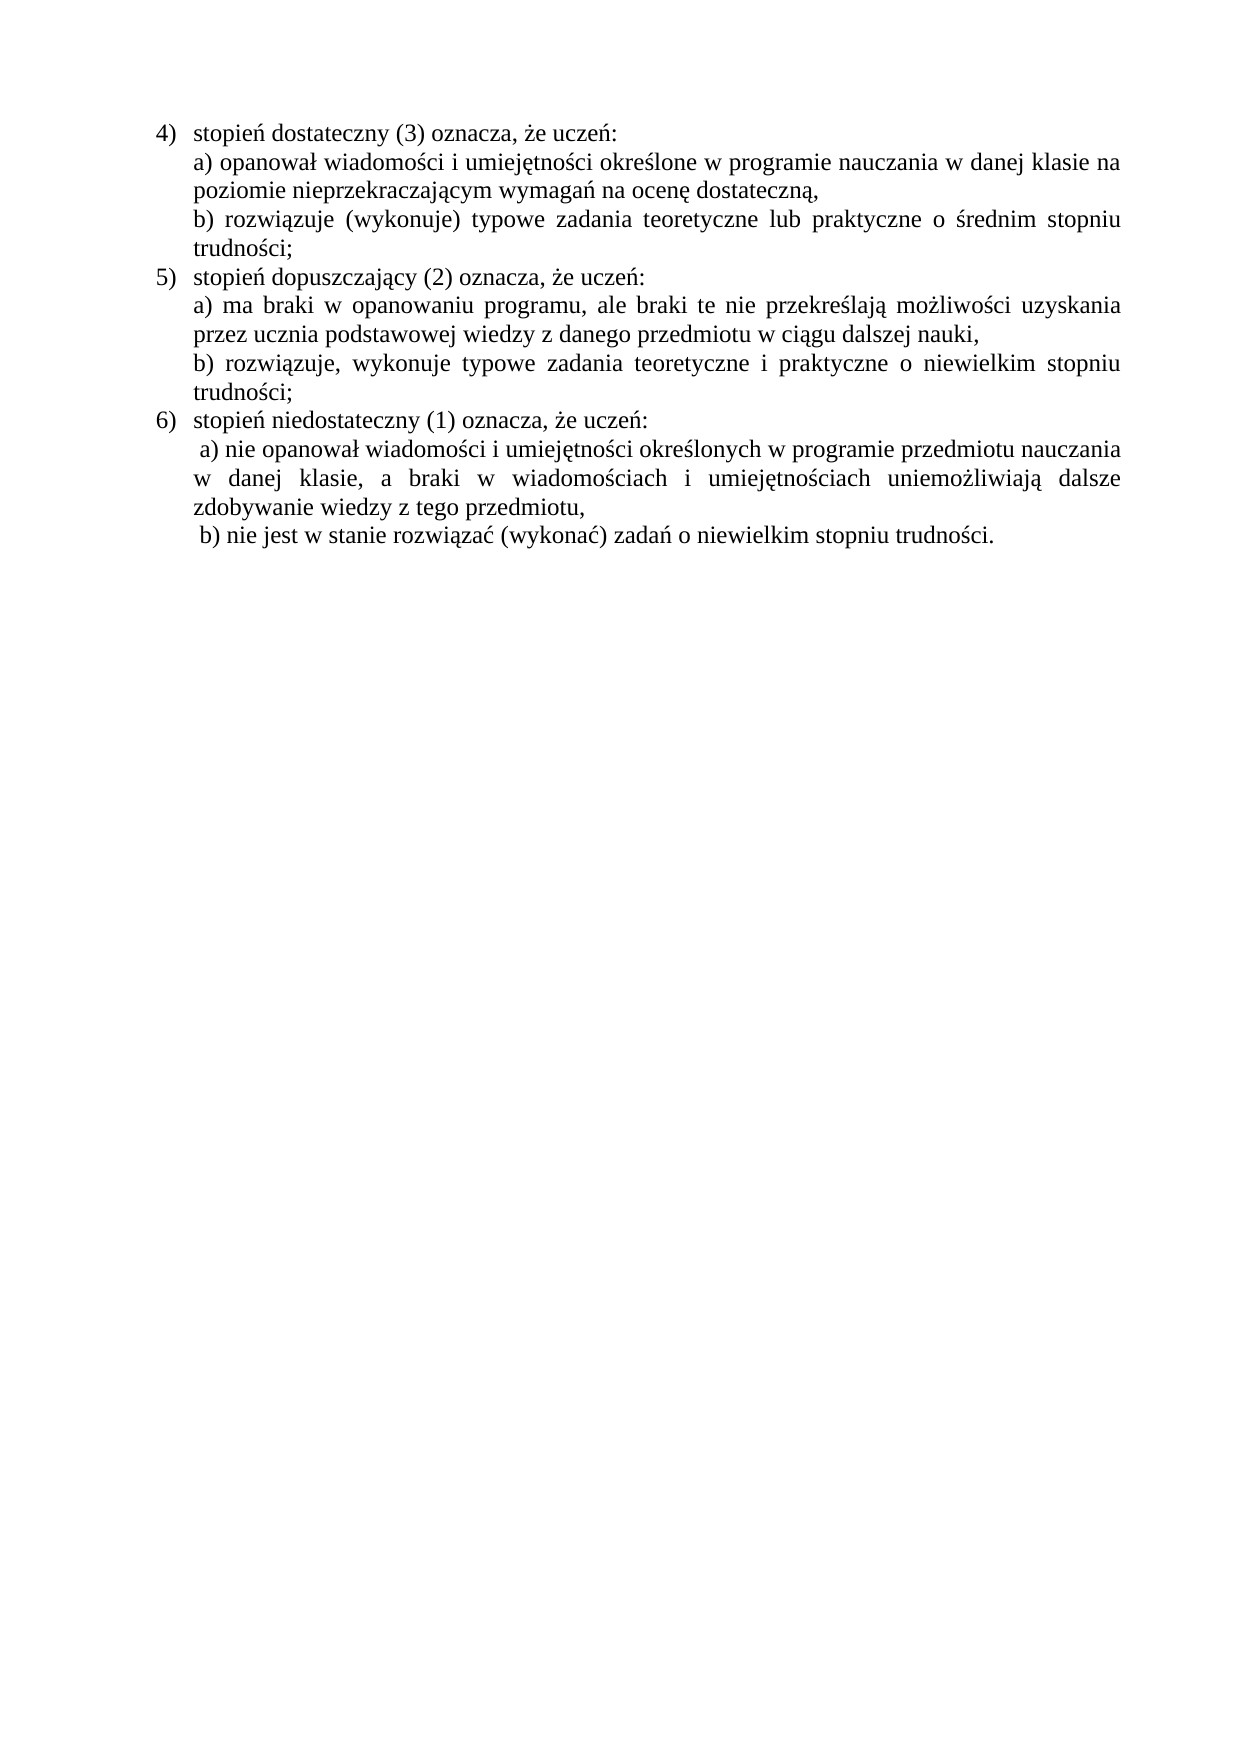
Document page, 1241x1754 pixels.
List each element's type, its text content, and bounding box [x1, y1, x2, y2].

list a) nie opanował wiadomości i umiejętności określonych w programie przedmiotu nauczania w danej klasie, a braki w wiadomościach i umiejętnościach uniemożliwiają dalsze zdobywanie wiedzy z tego przedmiotu, [156, 434, 1122, 521]
list stopień niedostateczny (1) oznacza, że uczeń: [156, 406, 1122, 434]
list a) opanował wiadomości i umiejętności określone w programie nauczania w danej klasie na poziomie nieprzekraczającym wymagań na ocenę dostateczną, [156, 147, 1122, 204]
list a) ma braki w opanowaniu programu, ale braki te nie przekreślają możliwości uzyskania przez ucznia podstawowej wiedzy z danego przedmiotu w ciągu dalszej nauki, [156, 291, 1122, 348]
list b) rozwiązuje (wykonuje) typowe zadania teoretyczne lub praktyczne o średnim stopniu trudności; [156, 204, 1122, 262]
list b) nie jest w stanie rozwiązać (wykonać) zadań o niewielkim stopniu trudności. [156, 521, 1122, 549]
list stopień dopuszczający (2) oznacza, że uczeń: [156, 262, 1122, 291]
list b) rozwiązuje, wykonuje typowe zadania teoretyczne i praktyczne o niewielkim stopniu trudności; [156, 348, 1122, 406]
list stopień dostateczny (3) oznacza, że uczeń: [156, 118, 1122, 147]
